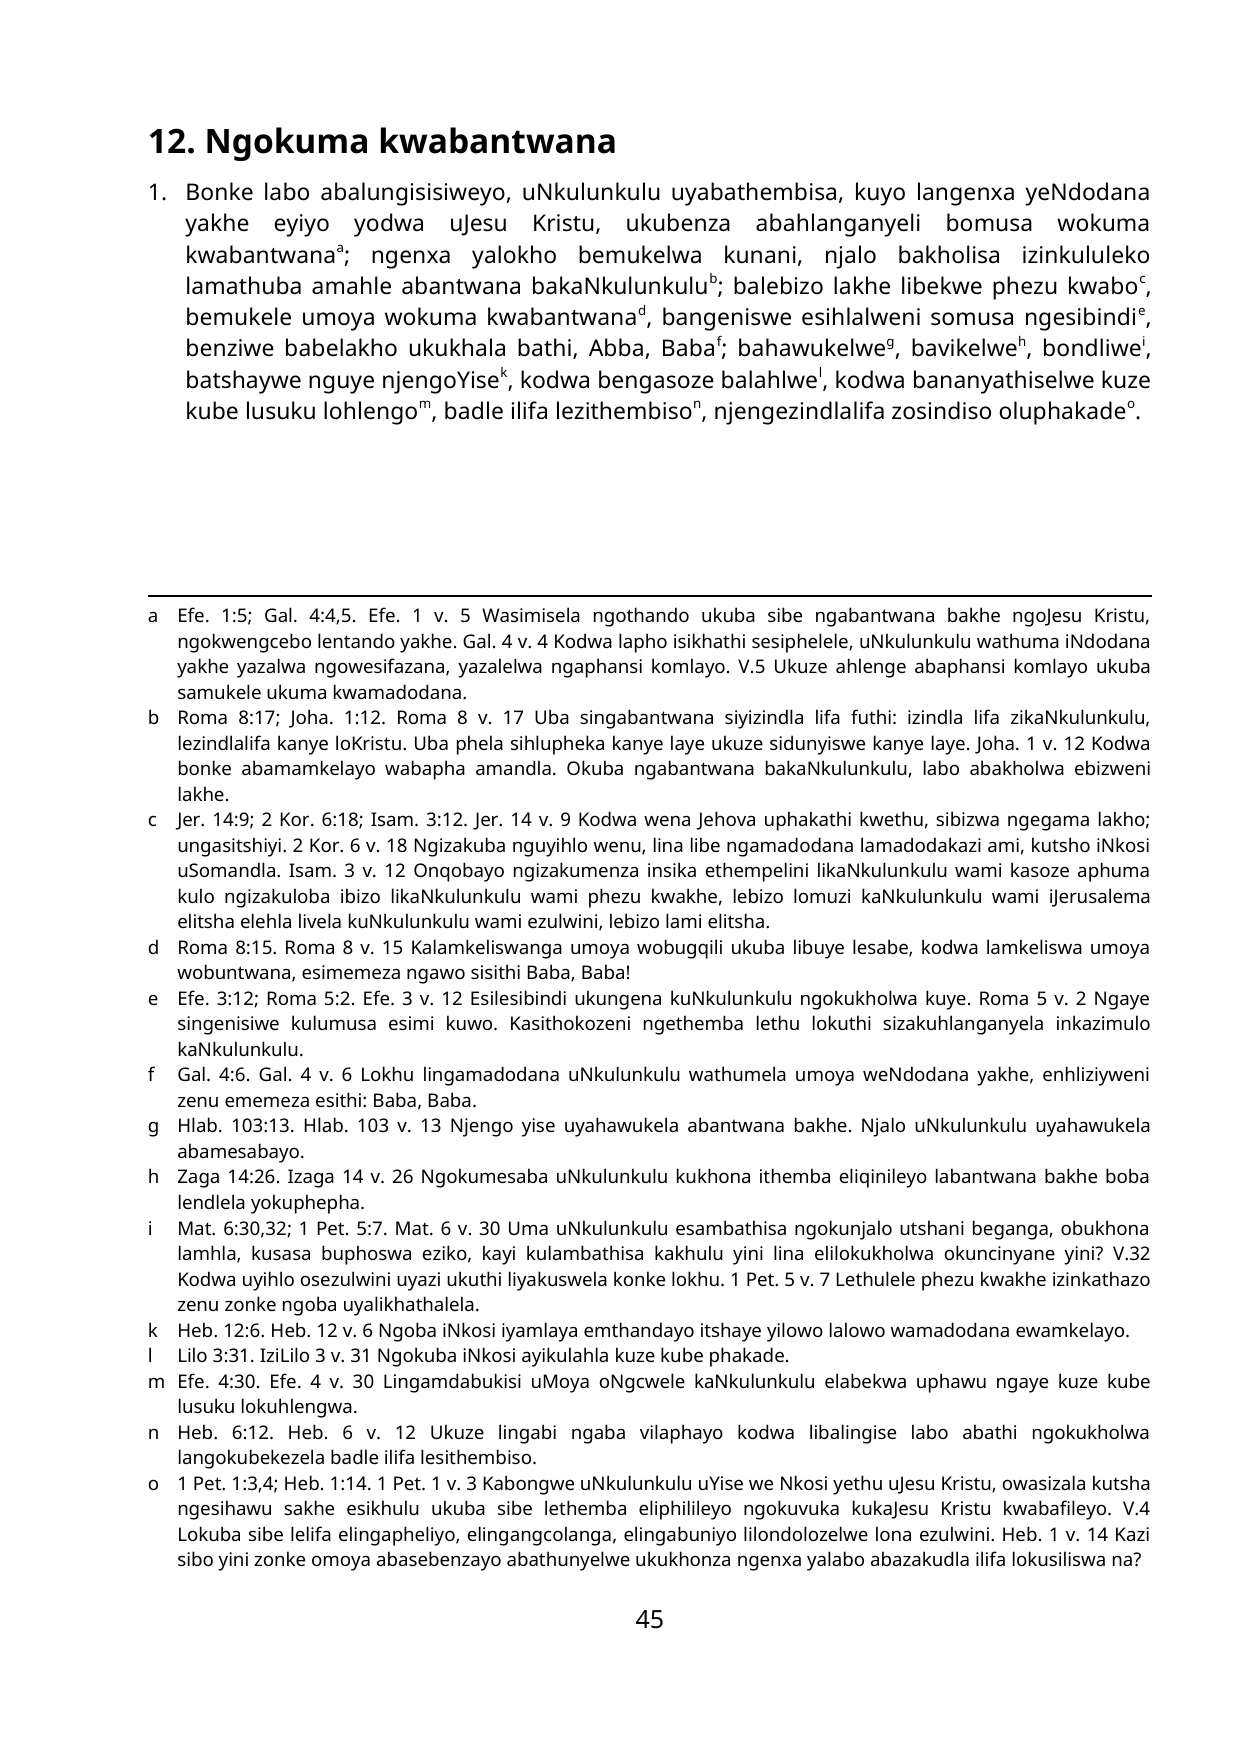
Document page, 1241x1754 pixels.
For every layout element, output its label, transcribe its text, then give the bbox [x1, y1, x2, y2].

list Jer. 14:9; 2 Kor. 6:18; Isam. 3:12. Jer. 14 v. 9 Kodwa wena Jehova uphakathi kwethu, sibizwa ngegama lakho; ungasitshiyi. 2 Kor. 6 v. 18 Ngizakuba nguyihlo wenu, lina libe ngamadodana lamadodakazi ami, kutsho iNkosi uSomandla. Isam. 3 v. 12 Onqobayo ngizakumenza insika ethempelini likaNkulunkulu wami kasoze aphuma kulo ngizakuloba ibizo likaNkulunkulu wami phezu kwakhe, lebizo lomuzi kaNkulunkulu wami iJerusalema elitsha elehla livela kuNkulunkulu wami ezulwini, lebizo lami elitsha. [148, 807, 1152, 934]
list Bonke labo abalungisisiweyo, uNkulunkulu uyabathembisa, kuyo langenxa yeNdodana yakhe eyiyo yodwa uJesu Kristu, ukubenza abahlanganyeli bomusa wokuma kwabantwana; ngenxa yalokho bemukelwa kunani, njalo bakholisa izinkululeko lamathuba amahle abantwana bakaNkulunkulu; balebizo lakhe libekwe phezu kwabo, bemukele umoya wokuma kwabantwana, bangeniswe esihlalweni somusa ngesibindi, benziwe babelakho ukukhala bathi, Abba, Baba; bahawukelwe, bavikelwe, bondliwe, batshaywe nguye njengoYise, kodwa bengasoze balahlwe, kodwa bananyathiselwe kuze kube lusuku lohlengo, badle ilifa lezithembiso, njengezindlalifa zosindiso oluphakade. [148, 176, 1152, 426]
list Gal. 4:6. Gal. 4 v. 6 Lokhu lingamadodana uNkulunkulu wathumela umoya weNdodana yakhe, enhliziyweni zenu ememeza esithi: Baba, Baba. [148, 1062, 1152, 1113]
list Zaga 14:26. Izaga 14 v. 26 Ngokumesaba uNkulunkulu kukhona ithemba eliqinileyo labantwana bakhe boba lendlela yokuphepha. [148, 1164, 1152, 1215]
list Mat. 6:30,32; 1 Pet. 5:7. Mat. 6 v. 30 Uma uNkulunkulu esambathisa ngokunjalo utshani beganga, obukhona lamhla, kusasa buphoswa eziko, kayi kulambathisa kakhulu yini lina elilokukholwa okuncinyane yini? V.32 Kodwa uyihlo osezulwini uyazi ukuthi liyakuswela konke lokhu. 1 Pet. 5 v. 7 Lethulele phezu kwakhe izinkathazo zenu zonke ngoba uyalikhathalela. [148, 1215, 1152, 1317]
list Efe. 4:30. Efe. 4 v. 30 Lingamdabukisi uMoya oNgcwele kaNkulunkulu elabekwa uphawu ngaye kuze kube lusuku lokuhlengwa. [148, 1368, 1152, 1419]
list Roma 8:17; Joha. 1:12. Roma 8 v. 17 Uba singabantwana siyizindla lifa futhi: izindla lifa zikaNkulunkulu, lezindlalifa kanye loKristu. Uba phela sihlupheka kanye laye ukuze sidunyiswe kanye laye. Joha. 1 v. 12 Kodwa bonke abamamkelayo wabapha amandla. Okuba ngabantwana bakaNkulunkulu, labo abakholwa ebizweni lakhe. [148, 704, 1152, 807]
list 1 Pet. 1:3,4; Heb. 1:14. 1 Pet. 1 v. 3 Kabongwe uNkulunkulu uYise we Nkosi yethu uJesu Kristu, owasizala kutsha ngesihawu sakhe esikhulu ukuba sibe lethemba eliphilileyo ngokuvuka kukaJesu Kristu kwabafileyo. V.4 Lokuba sibe lelifa elingapheliyo, elingangcolanga, elingabuniyo lilondolozelwe lona ezulwini. Heb. 1 v. 14 Kazi sibo yini zonke omoya abasebenzayo abathunyelwe ukukhonza ngenxa yalabo abazakudla ilifa lokusiliswa na? [148, 1470, 1152, 1572]
list Hlab. 103:13. Hlab. 103 v. 13 Njengo yise uyahawukela abantwana bakhe. Njalo uNkulunkulu uyahawukela abamesabayo. [148, 1113, 1152, 1164]
subtitle 12. Ngokuma kwabantwana [148, 118, 1152, 164]
list Heb. 12:6. Heb. 12 v. 6 Ngoba iNkosi iyamlaya emthandayo itshaye yilowo lalowo wamadodana ewamkelayo. [148, 1317, 1152, 1343]
list Lilo 3:31. IziLilo 3 v. 31 Ngokuba iNkosi ayikulahla kuze kube phakade. [148, 1343, 1152, 1368]
list Roma 8:15. Roma 8 v. 15 Kalamkeliswanga umoya wobugqili ukuba libuye lesabe, kodwa lamkeliswa umoya wobuntwana, esimemeza ngawo sisithi Baba, Baba! [148, 934, 1152, 985]
list Efe. 3:12; Roma 5:2. Efe. 3 v. 12 Esilesibindi ukungena kuNkulunkulu ngokukholwa kuye. Roma 5 v. 2 Ngaye singenisiwe kulumusa esimi kuwo. Kasithokozeni ngethemba lethu lokuthi sizakuhlanganyela inkazimulo kaNkulunkulu. [148, 985, 1152, 1062]
list Heb. 6:12. Heb. 6 v. 12 Ukuze lingabi ngaba vilaphayo kodwa libalingise labo abathi ngokukholwa langokubekezela badle ilifa lesithembiso. [148, 1419, 1152, 1470]
list Efe. 1:5; Gal. 4:4,5. Efe. 1 v. 5 Wasimisela ngothando ukuba sibe ngabantwana bakhe ngoJesu Kristu, ngokwengcebo lentando yakhe. Gal. 4 v. 4 Kodwa lapho isikhathi sesiphelele, uNkulunkulu wathuma iNdodana yakhe yazalwa ngowesifazana, yazalelwa ngaphansi komlayo. V.5 Ukuze ahlenge abaphansi komlayo ukuba samukele ukuma kwamadodana. [148, 602, 1152, 704]
